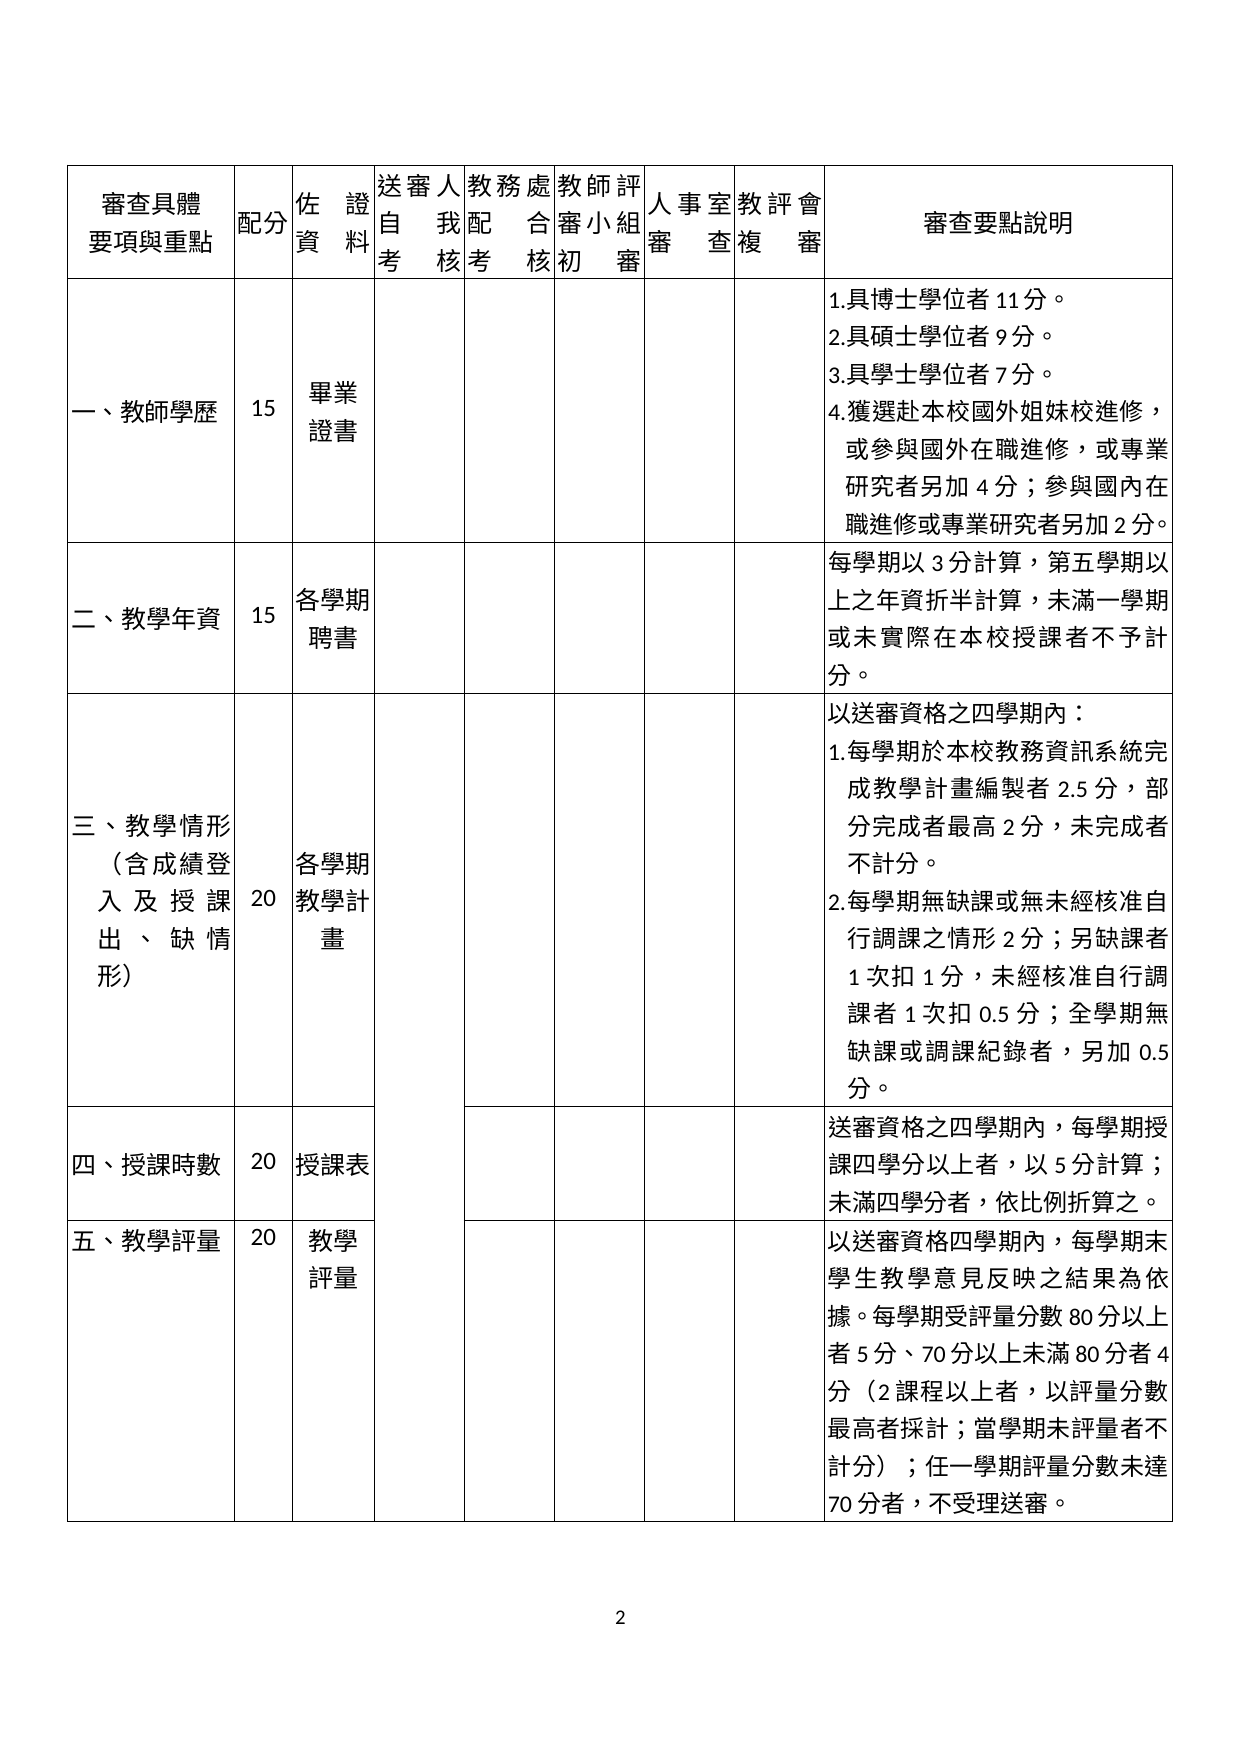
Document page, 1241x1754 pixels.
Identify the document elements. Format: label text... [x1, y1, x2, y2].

table_cell [735, 543, 824, 693]
table_cell 教評會複審 [735, 166, 824, 278]
table_cell 一、教師學歷 [68, 279, 234, 542]
table_cell [555, 694, 644, 1106]
table_cell [555, 279, 644, 542]
table_cell [375, 694, 464, 1521]
table_cell 二、教學年資 [68, 543, 234, 693]
table_cell [735, 694, 824, 1106]
table_cell [375, 543, 464, 693]
table_cell 每學期以3分計算，第五學期以上之年資折半計算，未滿一學期或未實際在本校授課者不予計分。 [825, 543, 1172, 693]
table_cell 教師評審小組初審 [555, 166, 644, 278]
table_cell [555, 1107, 644, 1220]
table_cell 佐證 資料 [293, 166, 374, 278]
table_cell 20 [235, 694, 292, 1106]
table_cell 三、教學情形（含成績登入及授課出、缺情形） [68, 694, 234, 1106]
table_cell [735, 1107, 824, 1220]
table_cell 人事室審查 [645, 166, 734, 278]
table_cell [555, 543, 644, 693]
table_cell 15 [235, 279, 292, 542]
table_cell 20 [235, 1221, 292, 1521]
table_cell 送審人自我 考核 [375, 166, 464, 278]
table_cell [645, 694, 734, 1106]
table_cell 1.具博士學位者11分。 2.具碩士學位者9分。 3.具學士學位者7分。 4.獲選赴本校國外姐妹校進修，或參與國外在職進修，或專業研究者另加4分；參與國內在職進修或專業研究者另加2分。 [825, 279, 1172, 542]
table_cell [645, 1221, 734, 1521]
table_cell 授課表 [293, 1107, 374, 1220]
table_cell [375, 279, 464, 542]
table_cell 教學 評量 [293, 1221, 374, 1521]
table_cell 20 [235, 1107, 292, 1220]
table_cell [465, 543, 554, 693]
table_cell 送審資格之四學期內，每學期授課四學分以上者，以5分計算；未滿四學分者，依比例折算之。 [825, 1107, 1172, 1220]
table_cell 畢業 證書 [293, 279, 374, 542]
table_cell 審查要點說明 [825, 166, 1172, 278]
table_cell 各學期聘書 [293, 543, 374, 693]
table_cell [645, 543, 734, 693]
table_cell 配分 [235, 166, 292, 278]
table_cell [735, 279, 824, 542]
table_cell [465, 1221, 554, 1521]
table_cell [645, 1107, 734, 1220]
table_cell 以送審資格之四學期內： 1.每學期於本校教務資訊系統完成教學計畫編製者2.5分，部分完成者最高2分，未完成者不計分。 2.每學期無缺課或無未經核准自行調課之情形2分；另缺課者1次扣1分，未經核准自行調課者1次扣0.5分；全學期無缺課或調課紀錄者，另加0.5分。 [825, 694, 1172, 1106]
table_cell 四、授課時數 [68, 1107, 234, 1220]
table_cell 教務處配合 考核 [465, 166, 554, 278]
table_cell [645, 279, 734, 542]
table_cell 各學期教學計畫 [293, 694, 374, 1106]
table_cell 五、教學評量 [68, 1221, 234, 1521]
table_cell [465, 1107, 554, 1220]
table_cell 15 [235, 543, 292, 693]
table_cell [465, 279, 554, 542]
table_cell [555, 1221, 644, 1521]
table_cell 以送審資格四學期內，每學期末學生教學意見反映之結果為依據。每學期受評量分數80分以上者5分、70分以上未滿80分者4分（2課程以上者，以評量分數最高者採計；當學期未評量者不計分）；任一學期評量分數未達70分者，不受理送審。 [825, 1221, 1172, 1521]
table_cell [465, 694, 554, 1106]
table_cell 審查具體 要項與重點 [68, 166, 234, 278]
table_cell [735, 1221, 824, 1521]
